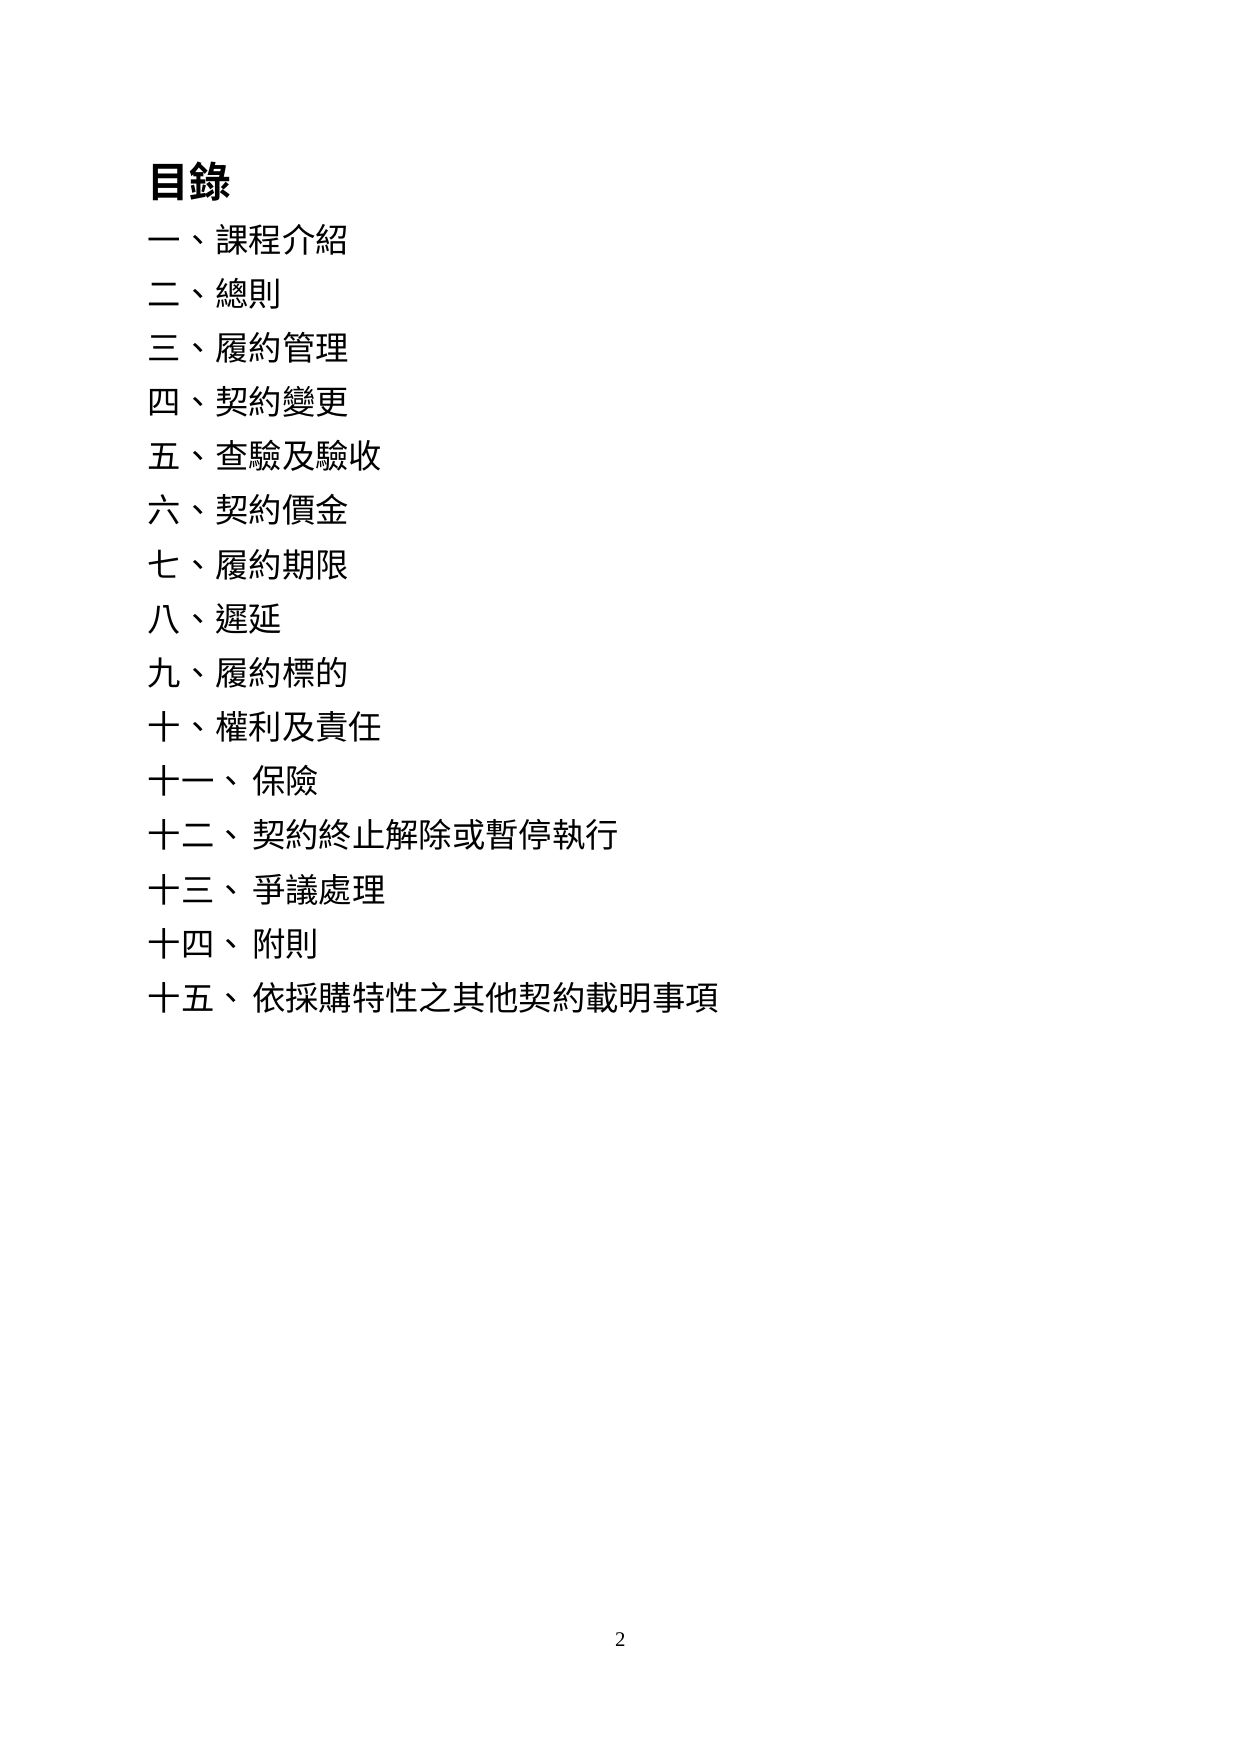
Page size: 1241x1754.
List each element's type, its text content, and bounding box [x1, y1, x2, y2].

text 九、 履約標的 [148, 652, 1092, 694]
text 四、 契約變更 [148, 381, 1092, 423]
text 十一、 保險 [148, 760, 1092, 802]
text 二、 總則 [148, 273, 1092, 314]
text 五、 查驗及驗收 [148, 435, 1092, 477]
text 十四、 附則 [148, 923, 1092, 964]
text 一、 課程介紹 [148, 219, 1092, 260]
text 十、 權利及責任 [148, 706, 1092, 748]
text 七、 履約期限 [148, 544, 1092, 585]
text 十五、 依採購特性之其他契約載明事項 [148, 977, 1092, 1019]
text 十三、 爭議處理 [148, 869, 1092, 910]
text 目錄 [148, 164, 1092, 206]
text 三、 履約管理 [148, 327, 1092, 369]
text 八、 遲延 [148, 598, 1092, 639]
text 六、 契約價金 [148, 489, 1092, 531]
text 十二、 契約終止解除或暫停執行 [148, 814, 1092, 856]
